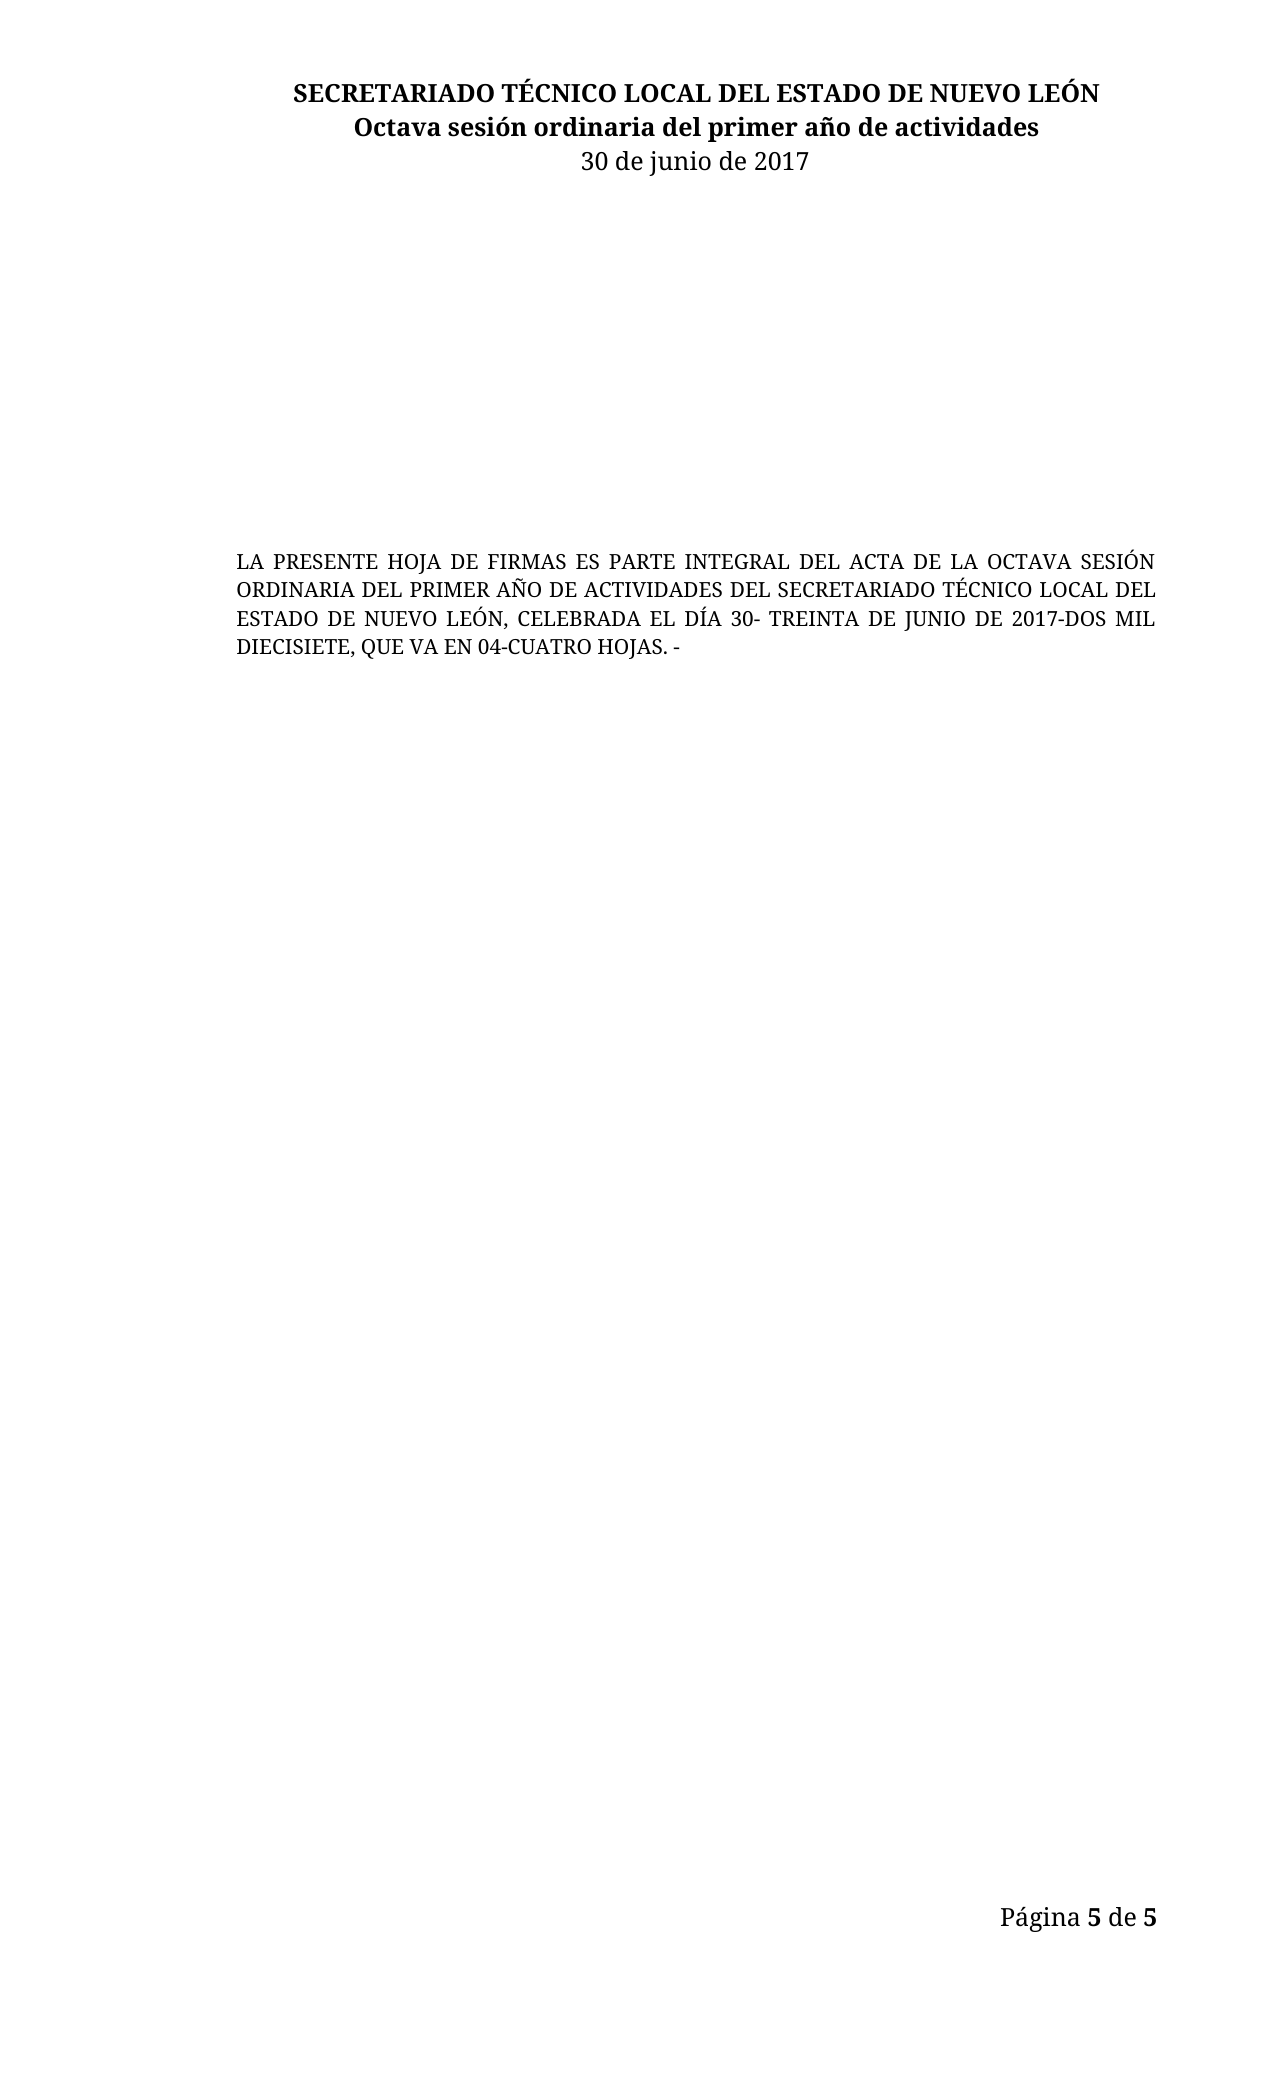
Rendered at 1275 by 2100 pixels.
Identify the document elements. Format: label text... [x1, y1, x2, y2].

text LA PRESENTE HOJA DE FIRMAS ES PARTE INTEGRAL DEL ACTA DE LA OCTAVA SESIÓN ORDINARIA DEL PRIMER AÑO DE ACTIVIDADES DEL SECRETARIADO TÉCNICO LOCAL DEL ESTADO DE NUEVO LEÓN, CELEBRADA EL DÍA 30- TREINTA DE JUNIO DE 2017-DOS MIL DIECISIETE, QUE VA EN 04-CUATRO HOJAS. - [236, 547, 1157, 661]
table_header [716, 206, 1193, 308]
table_header [218, 206, 1192, 309]
table_header [229, 206, 716, 308]
